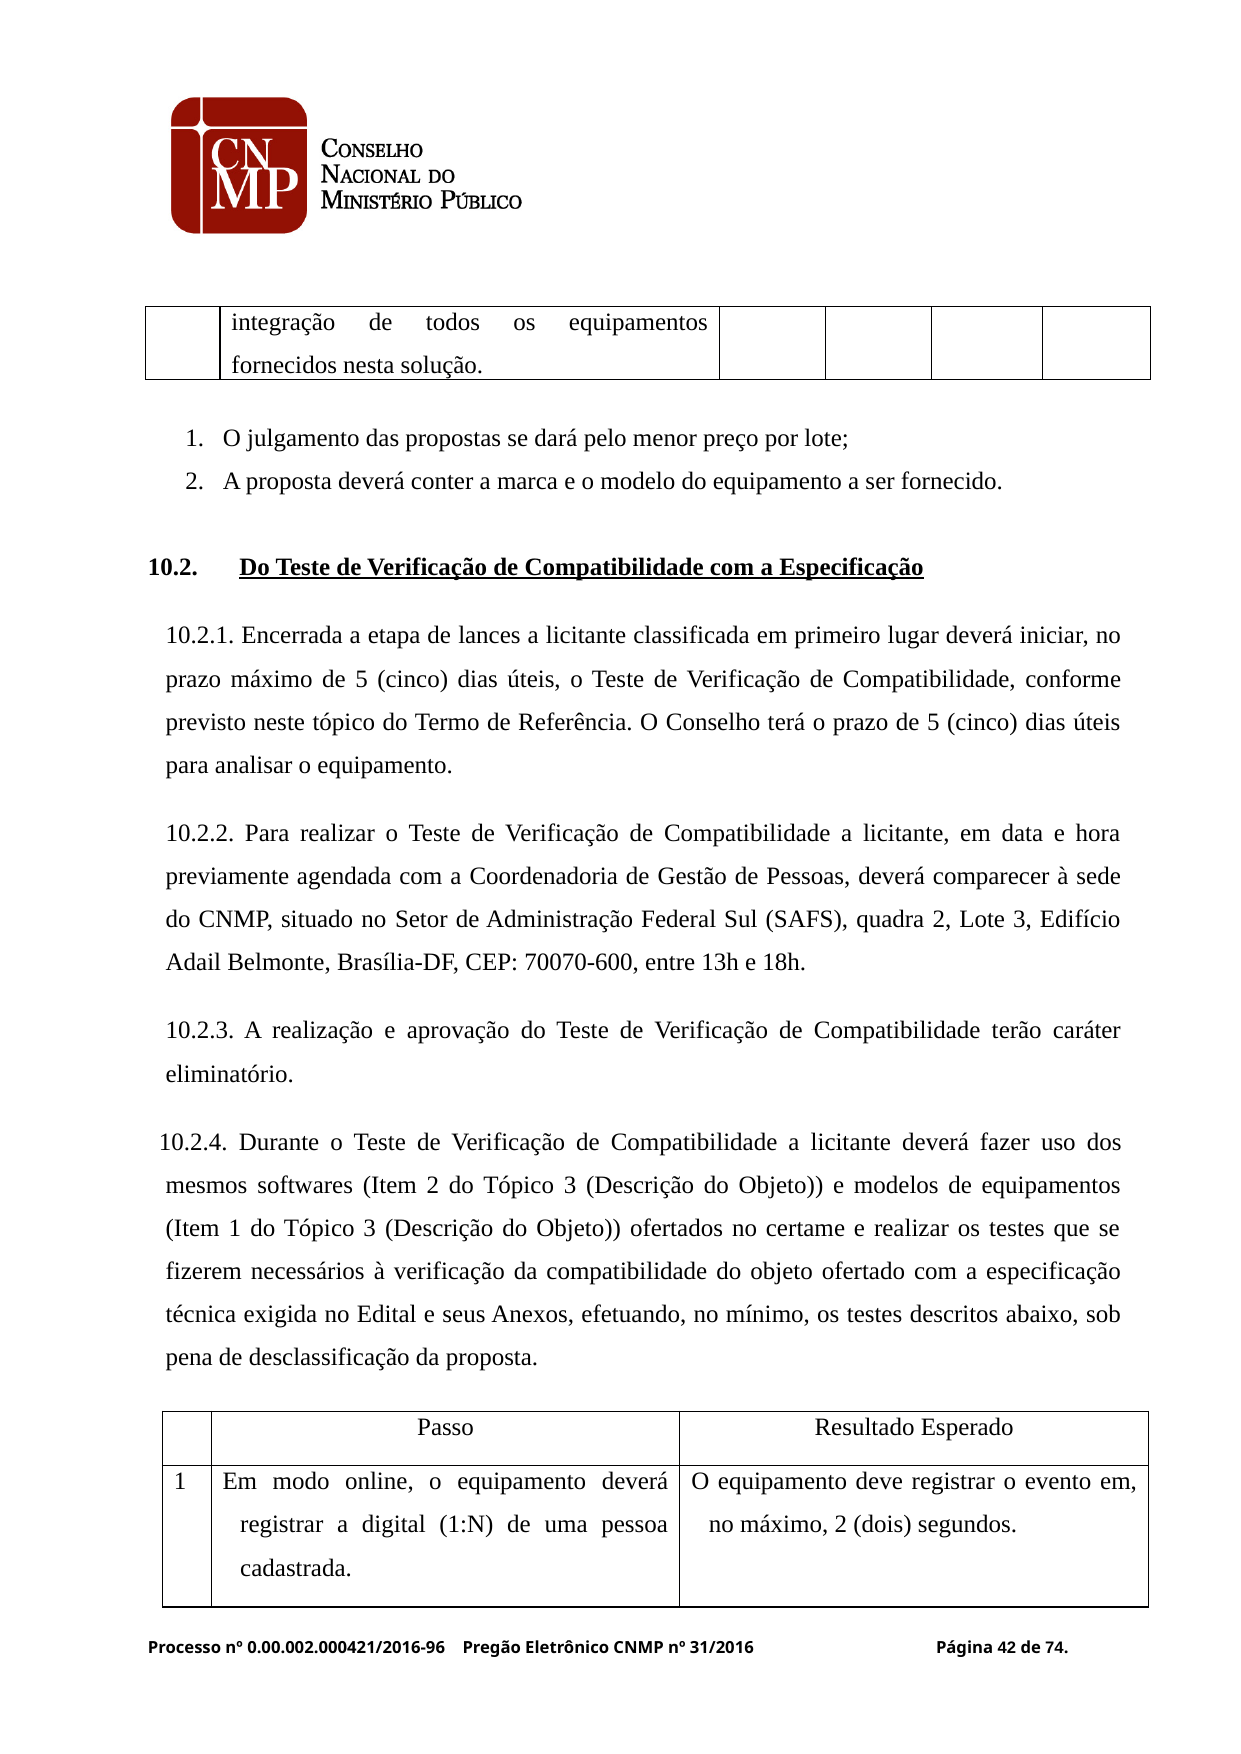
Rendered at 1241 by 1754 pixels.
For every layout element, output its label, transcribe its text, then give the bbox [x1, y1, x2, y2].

picture [147, 75, 537, 255]
text 10.2.2. Para realizar o Teste de Verificação de Compatibilidade a licitante, em data e hora previamente agendada com a Coordenadoria de Gestão de Pessoas, deverá comparecer à sede do CNMP, situado no Setor de Administração Federal Sul (SAFS), quadra 2, Lote 3, Edifício Adail Belmonte, Brasília-DF, CEP: 70070-600, entre 13h e 18h. [148, 818, 1122, 976]
table_header [163, 1412, 211, 1465]
table_cell [1043, 307, 1150, 379]
list A proposta deverá conter a marca e o modelo do equipamento a ser fornecido. [185, 466, 1122, 495]
table_cell [720, 307, 825, 379]
table_header Passo [212, 1412, 679, 1465]
text 10.2.4. Durante o Teste de Verificação de Compatibilidade a licitante deverá fazer uso dos mesmos softwares (Item 2 do Tópico 3 (Descrição do Objeto)) e modelos de equipamentos (Item 1 do Tópico 3 (Descrição do Objeto)) ofertados no certame e realizar os testes que se fizerem necessários à verificação da compatibilidade do objeto ofertado com a especificação técnica exigida no Edital e seus Anexos, efetuando, no mínimo, os testes descritos abaixo, sob pena de desclassificação da proposta. [148, 1127, 1122, 1371]
table_header Resultado Esperado [680, 1412, 1148, 1465]
table_cell O equipamento deve registrar o evento em, no máximo, 2 (dois) segundos. [680, 1466, 1148, 1606]
text 10.2.1. Encerrada a etapa de lances a licitante classificada em primeiro lugar deverá iniciar, no prazo máximo de 5 (cinco) dias úteis, o Teste de Verificação de Compatibilidade, conforme previsto neste tópico do Termo de Referência. O Conselho terá o prazo de 5 (cinco) dias úteis para analisar o equipamento. [148, 621, 1122, 779]
list O julgamento das propostas se dará pelo menor preço por lote; [185, 423, 1122, 452]
table_cell [146, 307, 219, 379]
table_cell [932, 307, 1042, 379]
table_cell integração de todos os equipamentos fornecidos nesta solução. [221, 307, 719, 379]
table_cell [826, 307, 931, 379]
table_cell Em modo online, o equipamento deverá registrar a digital (1:N) de uma pessoa cadastrada. [212, 1466, 679, 1606]
text 10.2. Do Teste de Verificação de Compatibilidade com a Especificação [148, 552, 1122, 581]
table_cell 1 [163, 1466, 211, 1606]
text 10.2.3. A realização e aprovação do Teste de Verificação de Compatibilidade terão caráter eliminatório. [148, 1016, 1122, 1087]
